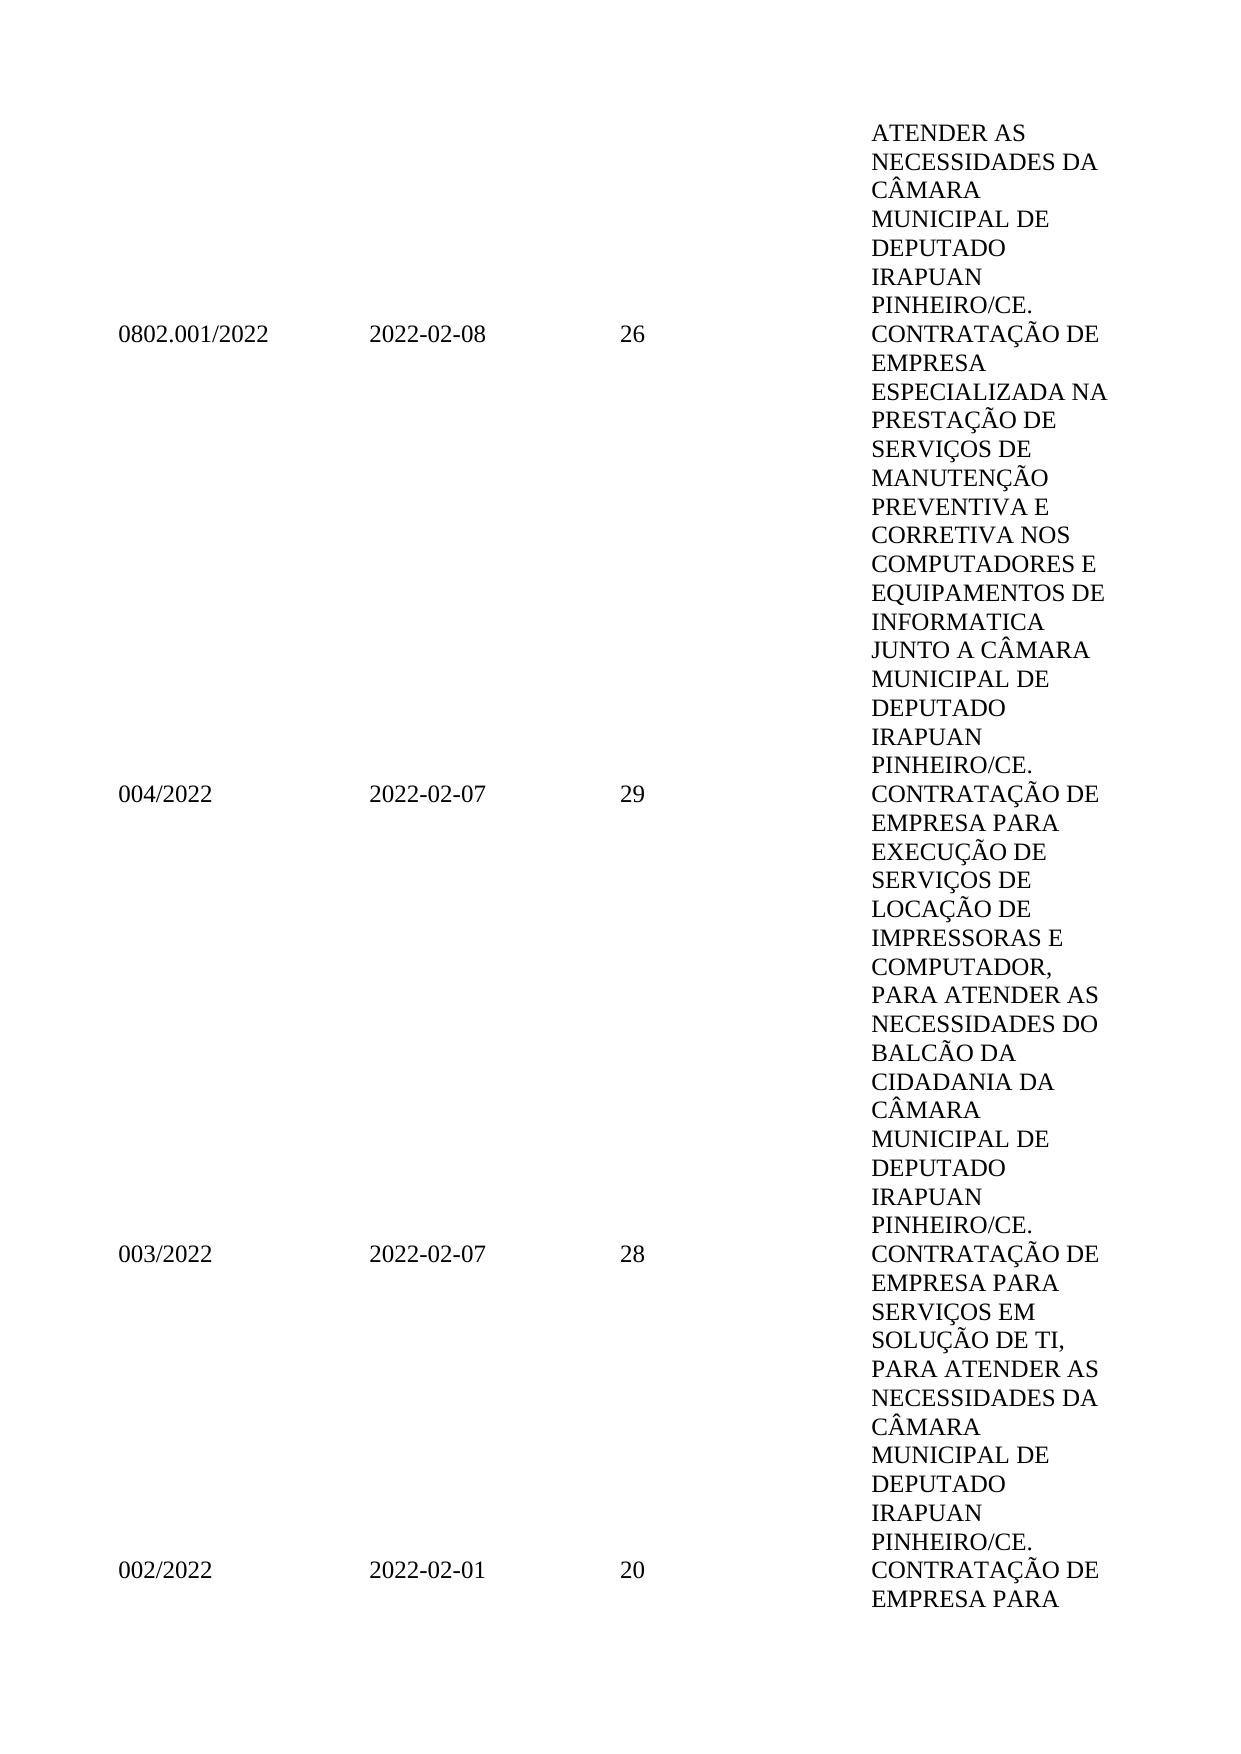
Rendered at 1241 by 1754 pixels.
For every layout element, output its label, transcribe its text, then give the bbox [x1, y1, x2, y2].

table_cell CONTRATAÇÃO DE EMPRESA ESPECIALIZADA NA PRESTAÇÃO DE SERVIÇOS DE MANUTENÇÃO PREVENTIVA E CORRETIVA NOS COMPUTADORES E EQUIPAMENTOS DE INFORMATICA JUNTO A CÂMARA MUNICIPAL DE DEPUTADO IRAPUAN PINHEIRO/CE. [871, 319, 1122, 779]
table_cell 2022-02-08 [369, 319, 620, 779]
table_cell 0802.001/2022 [118, 319, 369, 779]
table_cell 002/2022 [118, 1556, 369, 1613]
table_cell [118, 118, 369, 319]
table_cell 20 [620, 1556, 871, 1613]
table_cell 26 [620, 319, 871, 779]
table_cell 004/2022 [118, 779, 369, 1239]
table_cell [620, 118, 871, 319]
table_cell ATENDER AS NECESSIDADES DA CÂMARA MUNICIPAL DE DEPUTADO IRAPUAN PINHEIRO/CE. [871, 118, 1122, 319]
table_cell 29 [620, 779, 871, 1239]
table_cell 2022-02-01 [369, 1556, 620, 1613]
table_cell 2022-02-07 [369, 779, 620, 1239]
table_cell CONTRATAÇÃO DE EMPRESA PARA [871, 1556, 1122, 1613]
table_cell 28 [620, 1239, 871, 1556]
table_cell CONTRATAÇÃO DE EMPRESA PARA EXECUÇÃO DE SERVIÇOS DE LOCAÇÃO DE IMPRESSORAS E COMPUTADOR, PARA ATENDER AS NECESSIDADES DO BALCÃO DA CIDADANIA DA CÂMARA MUNICIPAL DE DEPUTADO IRAPUAN PINHEIRO/CE. [871, 779, 1122, 1239]
table_cell 2022-02-07 [369, 1239, 620, 1556]
table_cell [369, 118, 620, 319]
table_cell 003/2022 [118, 1239, 369, 1556]
table_cell CONTRATAÇÃO DE EMPRESA PARA SERVIÇOS EM SOLUÇÃO DE TI, PARA ATENDER AS NECESSIDADES DA CÂMARA MUNICIPAL DE DEPUTADO IRAPUAN PINHEIRO/CE. [871, 1239, 1122, 1556]
